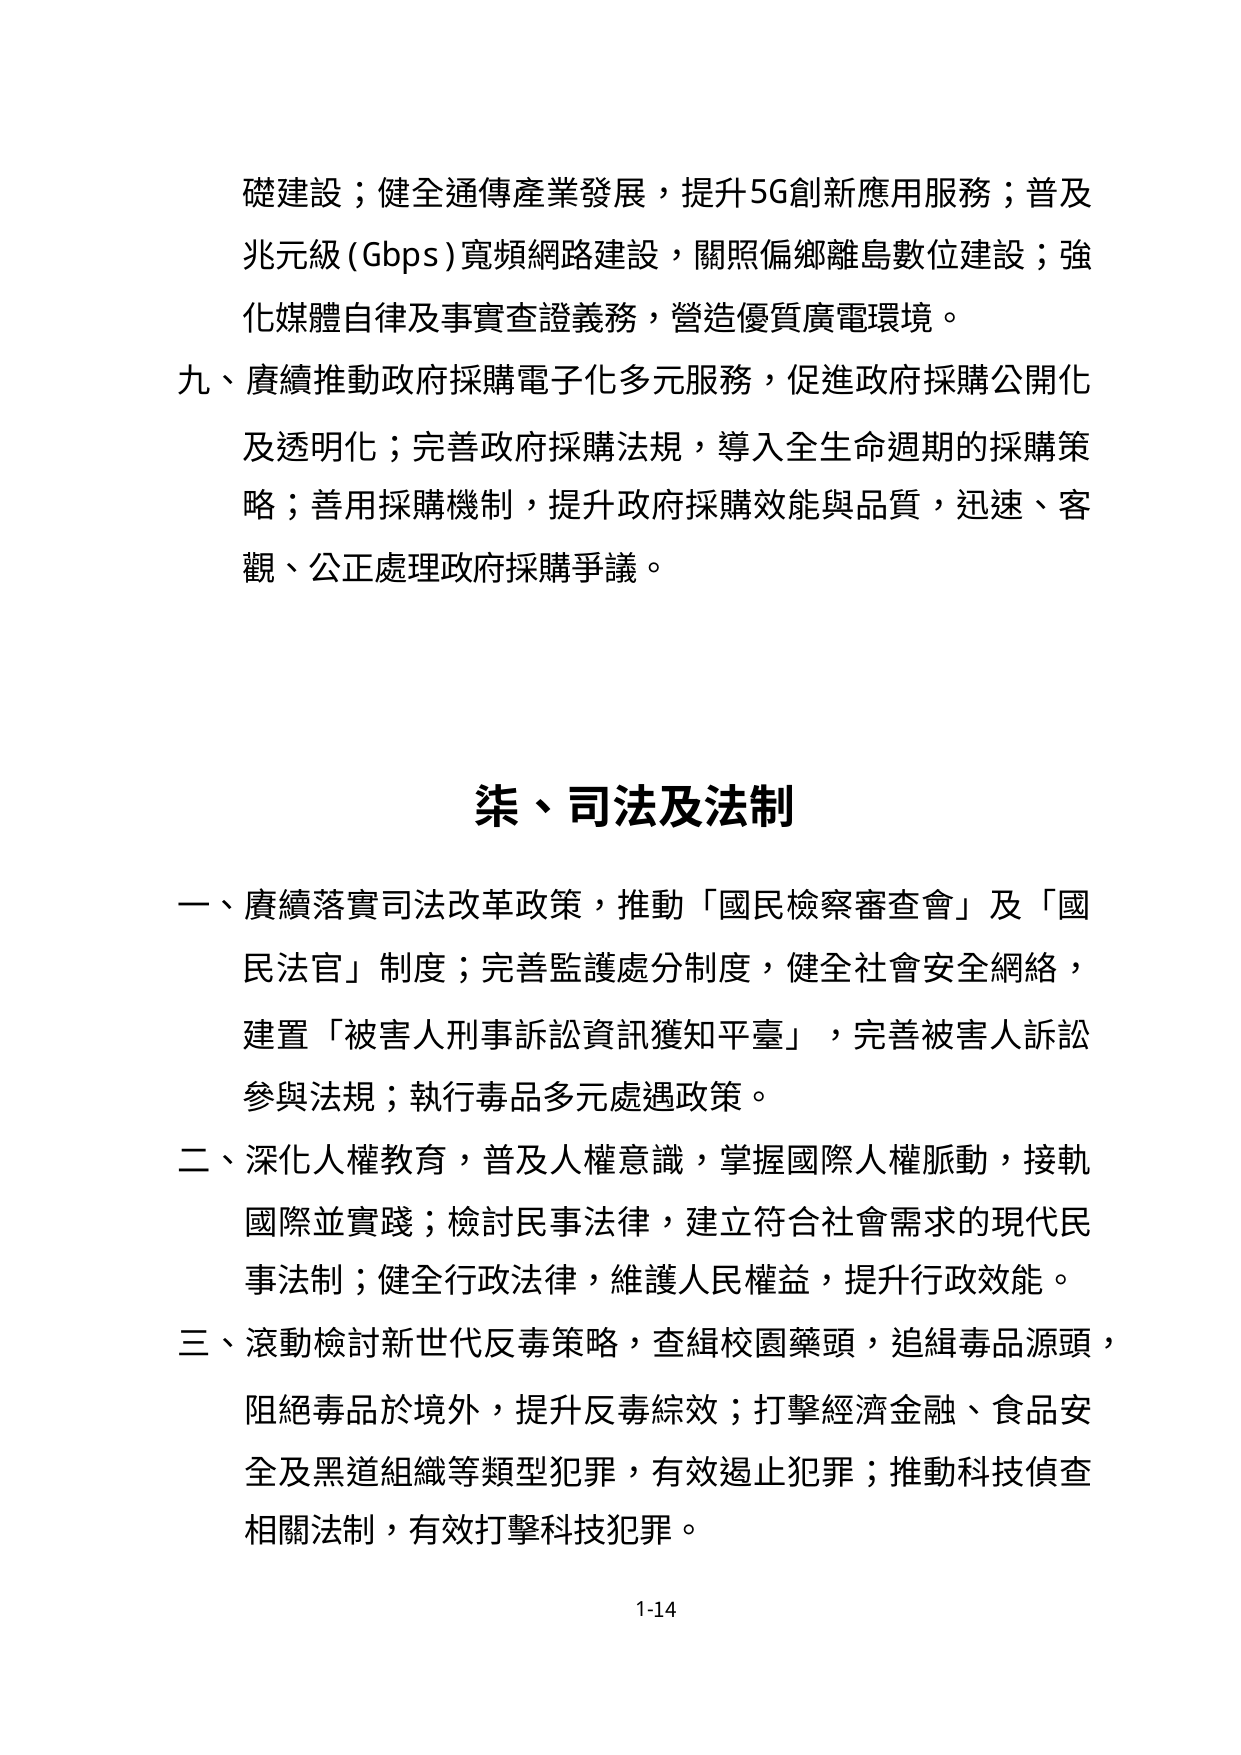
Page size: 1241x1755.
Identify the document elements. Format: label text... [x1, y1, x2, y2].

subtitle 柒、司法及法制 [177, 772, 1093, 834]
text 三、滾動檢討新世代反毒策略，查緝校園藥頭，追緝毒品源頭，阻絕毒品於境外，提升反毒綜效；打擊經濟金融、食品安全及黑道組織等類型犯罪，有效遏止犯罪；推動科技偵查相關法制，有效打擊科技犯罪。 [177, 1309, 1093, 1559]
text 九、賡續推動政府採購電子化多元服務，促進政府採購公開化及透明化；完善政府採購法規，導入全生命週期的採購策略；善用採購機制，提升政府採購效能與品質，迅速、客觀、公正處理政府採購爭議。 [177, 347, 1093, 597]
text 二、深化人權教育，普及人權意識，掌握國際人權脈動，接軌國際並實踐；檢討民事法律，建立符合社會需求的現代民事法制；健全行政法律，維護人民權益，提升行政效能。 [177, 1122, 1093, 1309]
text 礎建設；健全通傳產業發展，提升5G創新應用服務；普及兆元級(Gbps)寬頻網路建設，關照偏鄉離島數位建設；強化媒體自律及事實查證義務，營造優質廣電環境。 [177, 159, 1093, 347]
text 一、賡續落實司法改革政策，推動「國民檢察審查會」及「國民法官」制度；完善監護處分制度，健全社會安全網絡，建置「被害人刑事訴訟資訊獲知平臺」，完善被害人訴訟參與法規；執行毒品多元處遇政策。 [177, 872, 1093, 1122]
